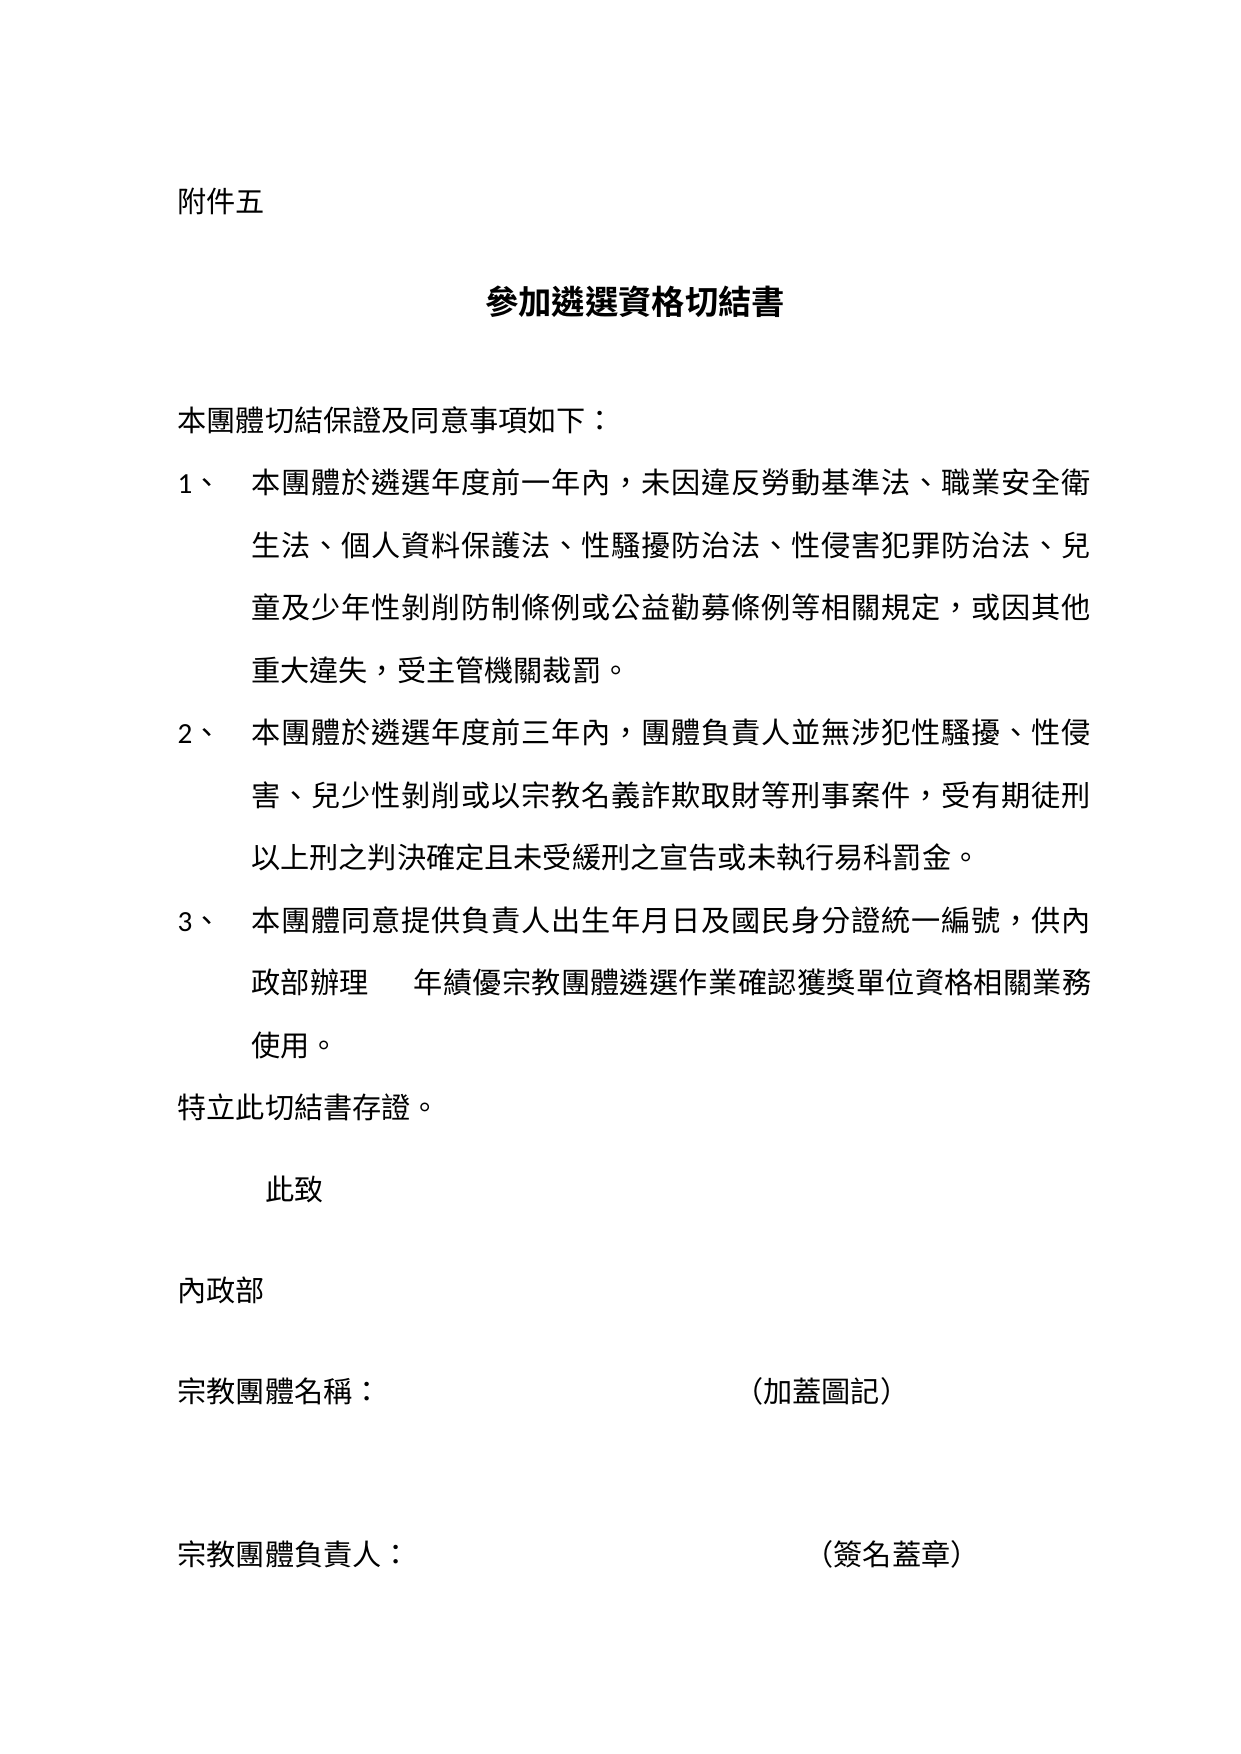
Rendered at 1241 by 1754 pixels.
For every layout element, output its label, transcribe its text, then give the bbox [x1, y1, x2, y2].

text 本團體切結保證及同意事項如下： [177, 377, 1092, 439]
text 宗教團體負責人： （簽名蓋章） [177, 1511, 1092, 1574]
text 參加遴選資格切結書 [177, 258, 1092, 321]
text 附件五 [177, 158, 1092, 221]
list 本團體同意提供負責人出生年月日及國民身分證統一編號，供內政部辦理 年績優宗教團體遴選作業確認獲獎單位資格相關業務使用。 [177, 877, 1092, 1064]
text 內政部 [177, 1247, 1092, 1309]
text 特立此切結書存證。 [177, 1064, 1092, 1127]
list 本團體於遴選年度前一年內，未因違反勞動基準法、職業安全衛生法、個人資料保護法、性騷擾防治法、性侵害犯罪防治法、兒童及少年性剝削防制條例或公益勸募條例等相關規定，或因其他重大違失，受主管機關裁罰。 [177, 439, 1092, 689]
text 宗教團體名稱： （加蓋圖記） [177, 1348, 1092, 1410]
list 本團體於遴選年度前三年內，團體負責人並無涉犯性騷擾、性侵害、兒少性剝削或以宗教名義詐欺取財等刑事案件，受有期徒刑以上刑之判決確定且未受緩刑之宣告或未執行易科罰金。 [177, 689, 1092, 877]
text 此致 [177, 1146, 1092, 1209]
